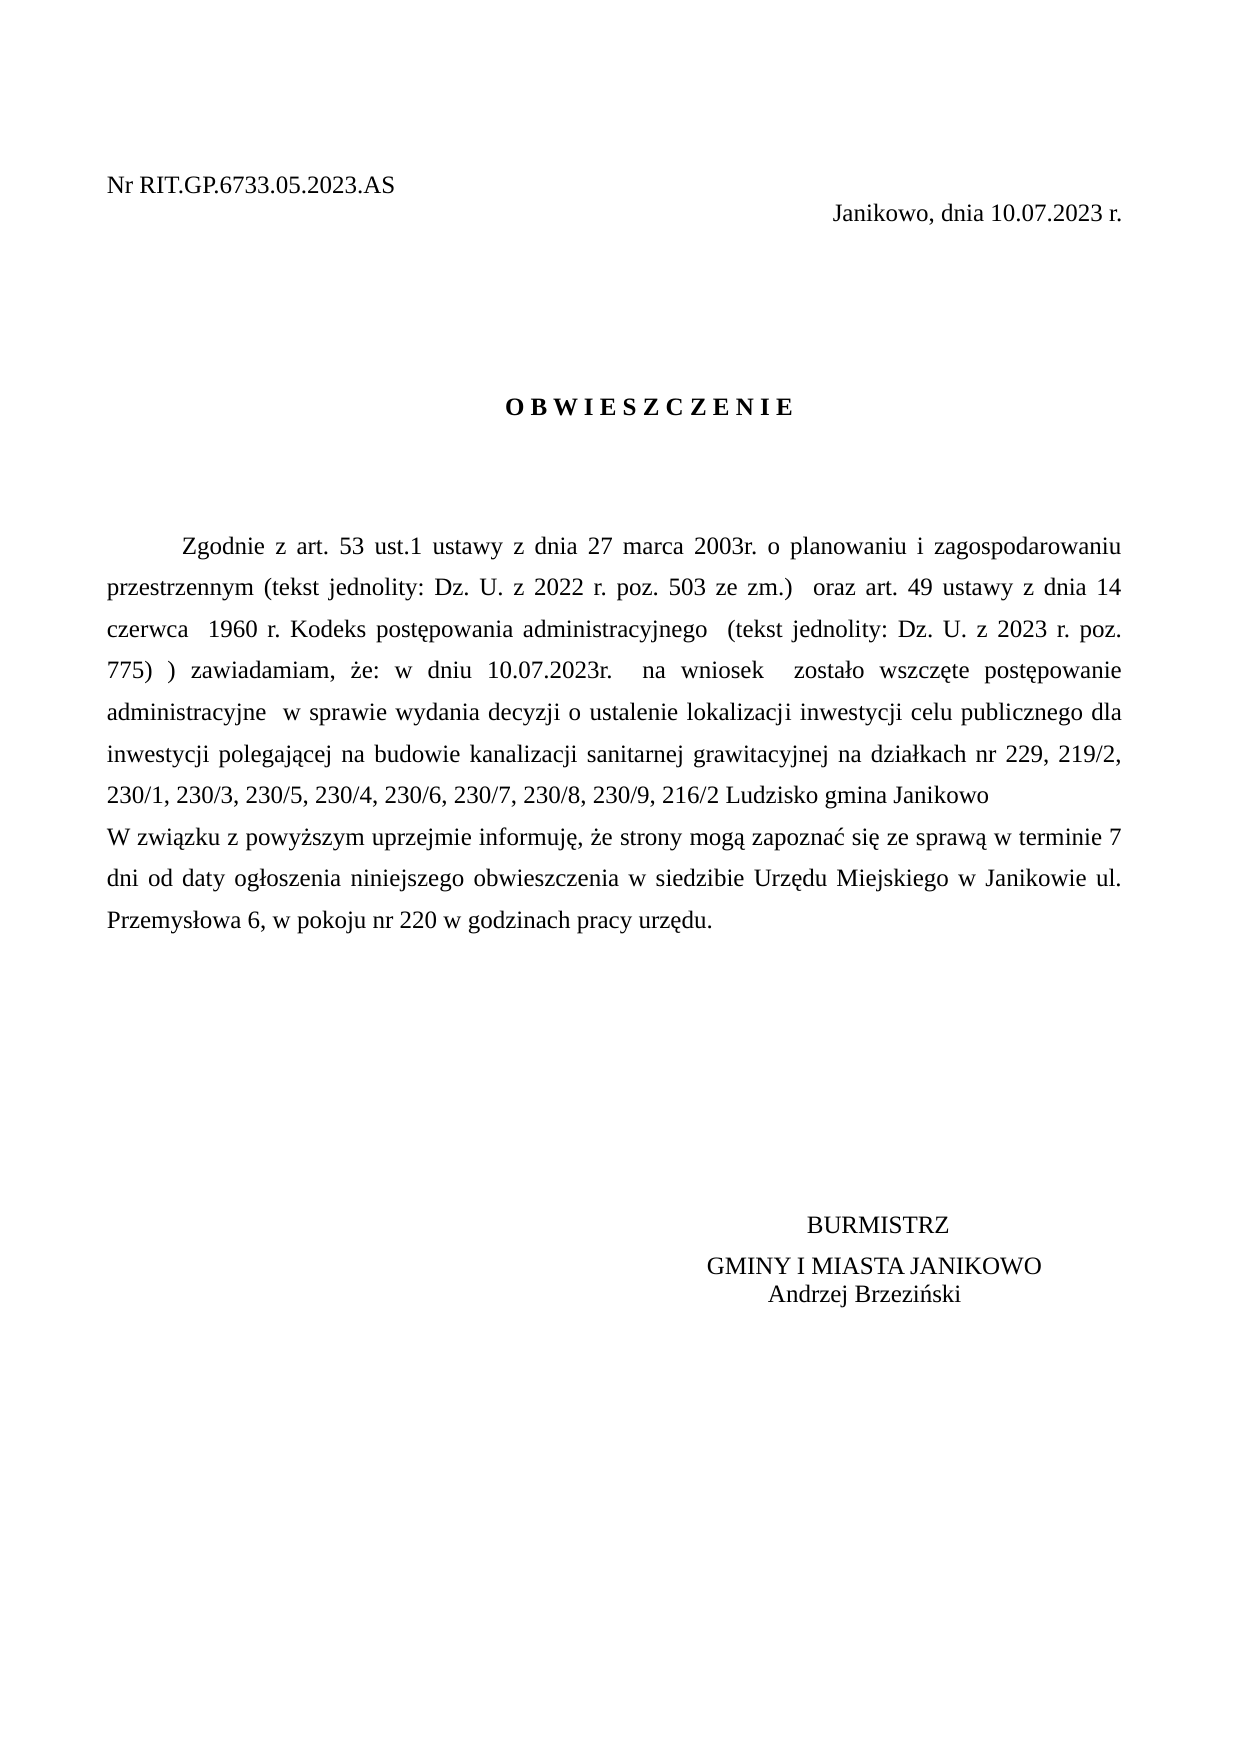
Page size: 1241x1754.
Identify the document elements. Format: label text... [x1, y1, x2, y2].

text BURMISTRZ [107, 1211, 1122, 1238]
text Zgodnie z art. 53 ust.1 ustawy z dnia 27 marca 2003r. o planowaniu i zagospodarowaniu przestrzennym (tekst jednolity: Dz. U. z 2022 r. poz. 503 ze zm.) oraz art. 49 ustawy z dnia 14 czerwca 1960 r. Kodeks postępowania administracyjnego (tekst jednolity: Dz. U. z 2023 r. poz. 775) ) zawiadamiam, że: w dniu 10.07.2023r. na wniosek zostało wszczęte postępowanie administracyjne w sprawie wydania decyzji o ustalenie lokalizacji inwestycji celu publicznego dla inwestycji polegającej na budowie kanalizacji sanitarnej grawitacyjnej na działkach nr 229, 219/2, 230/1, 230/3, 230/5, 230/4, 230/6, 230/7, 230/8, 230/9, 216/2 Ludzisko gmina Janikowo [107, 532, 1122, 809]
text GMINY I MIASTA JANIKOWO [107, 1252, 1122, 1280]
text Andrzej Brzeziński [107, 1280, 1122, 1308]
text Janikowo, dnia 10.07.2023 r. [107, 199, 1122, 227]
text W związku z powyższym uprzejmie informuję, że strony mogą zapoznać się ze sprawą w terminie 7 dni od daty ogłoszenia niniejszego obwieszczenia w siedzibie Urzędu Miejskiego w Janikowie ul. Przemysłowa 6, w pokoju nr 220 w godzinach pracy urzędu. [107, 823, 1122, 934]
text O B W I E S Z C Z E N I E [107, 393, 1122, 421]
text Nr RIT.GP.6733.05.2023.AS [107, 172, 1122, 199]
